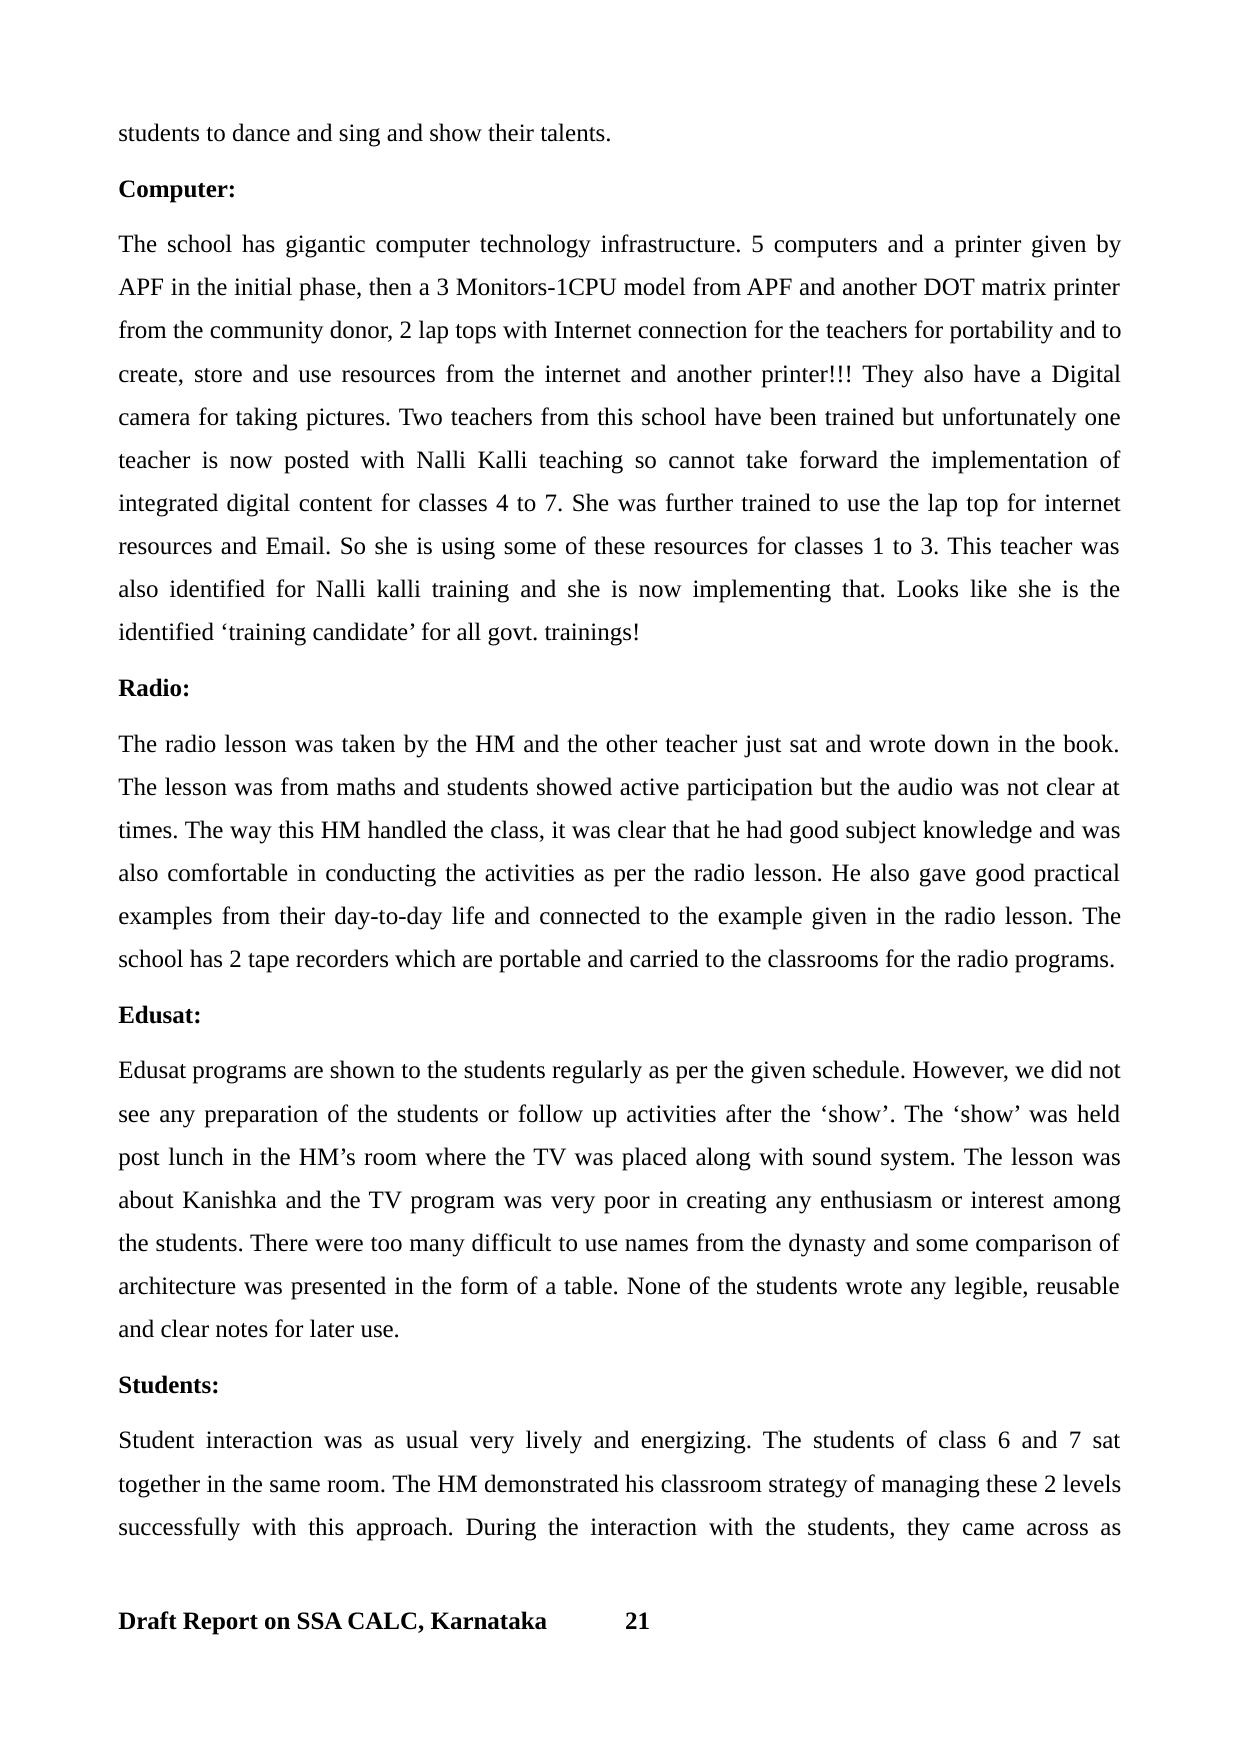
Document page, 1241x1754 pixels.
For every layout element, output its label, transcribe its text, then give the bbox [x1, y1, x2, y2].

text Edusat: [118, 1000, 1122, 1029]
text Edusat programs are shown to the students regularly as per the given schedule. However, we did not see any preparation of the students or follow up activities after the ‘show’. The ‘show’ was held post lunch in the HM’s room where the TV was placed along with sound system. The lesson was about Kanishka and the TV program was very poor in creating any enthusiasm or interest among the students. There were too many difficult to use names from the dynasty and some comparison of architecture was presented in the form of a table. None of the students wrote any legible, reusable and clear notes for later use. [118, 1056, 1122, 1343]
text Computer: [118, 174, 1122, 202]
text The school has gigantic computer technology infrastructure. 5 computers and a printer given by APF in the initial phase, then a 3 Monitors-1CPU model from APF and another DOT matrix printer from the community donor, 2 lap tops with Internet connection for the teachers for portability and to create, store and use resources from the internet and another printer!!! They also have a Digital camera for taking pictures. Two teachers from this school have been trained but unfortunately one teacher is now posted with Nalli Kalli teaching so cannot take forward the implementation of integrated digital content for classes 4 to 7. She was further trained to use the lap top for internet resources and Email. So she is using some of these resources for classes 1 to 3. This teacher was also identified for Nalli kalli training and she is now implementing that. Looks like she is the identified ‘training candidate’ for all govt. trainings! [118, 229, 1122, 646]
text students to dance and sing and show their talents. [118, 118, 1122, 147]
text Radio: [118, 673, 1122, 702]
text Students: [118, 1370, 1122, 1399]
text Student interaction was as usual very lively and energizing. The students of class 6 and 7 sat together in the same room. The HM demonstrated his classroom strategy of managing these 2 levels successfully with this approach. During the interaction with the students, they came across as [118, 1426, 1122, 1541]
text The radio lesson was taken by the HM and the other teacher just sat and wrote down in the book. The lesson was from maths and students showed active participation but the audio was not clear at times. The way this HM handled the class, it was clear that he had good subject knowledge and was also comfortable in conducting the activities as per the radio lesson. He also gave good practical examples from their day-to-day life and connected to the example given in the radio lesson. The school has 2 tape recorders which are portable and carried to the classrooms for the radio programs. [118, 729, 1122, 973]
